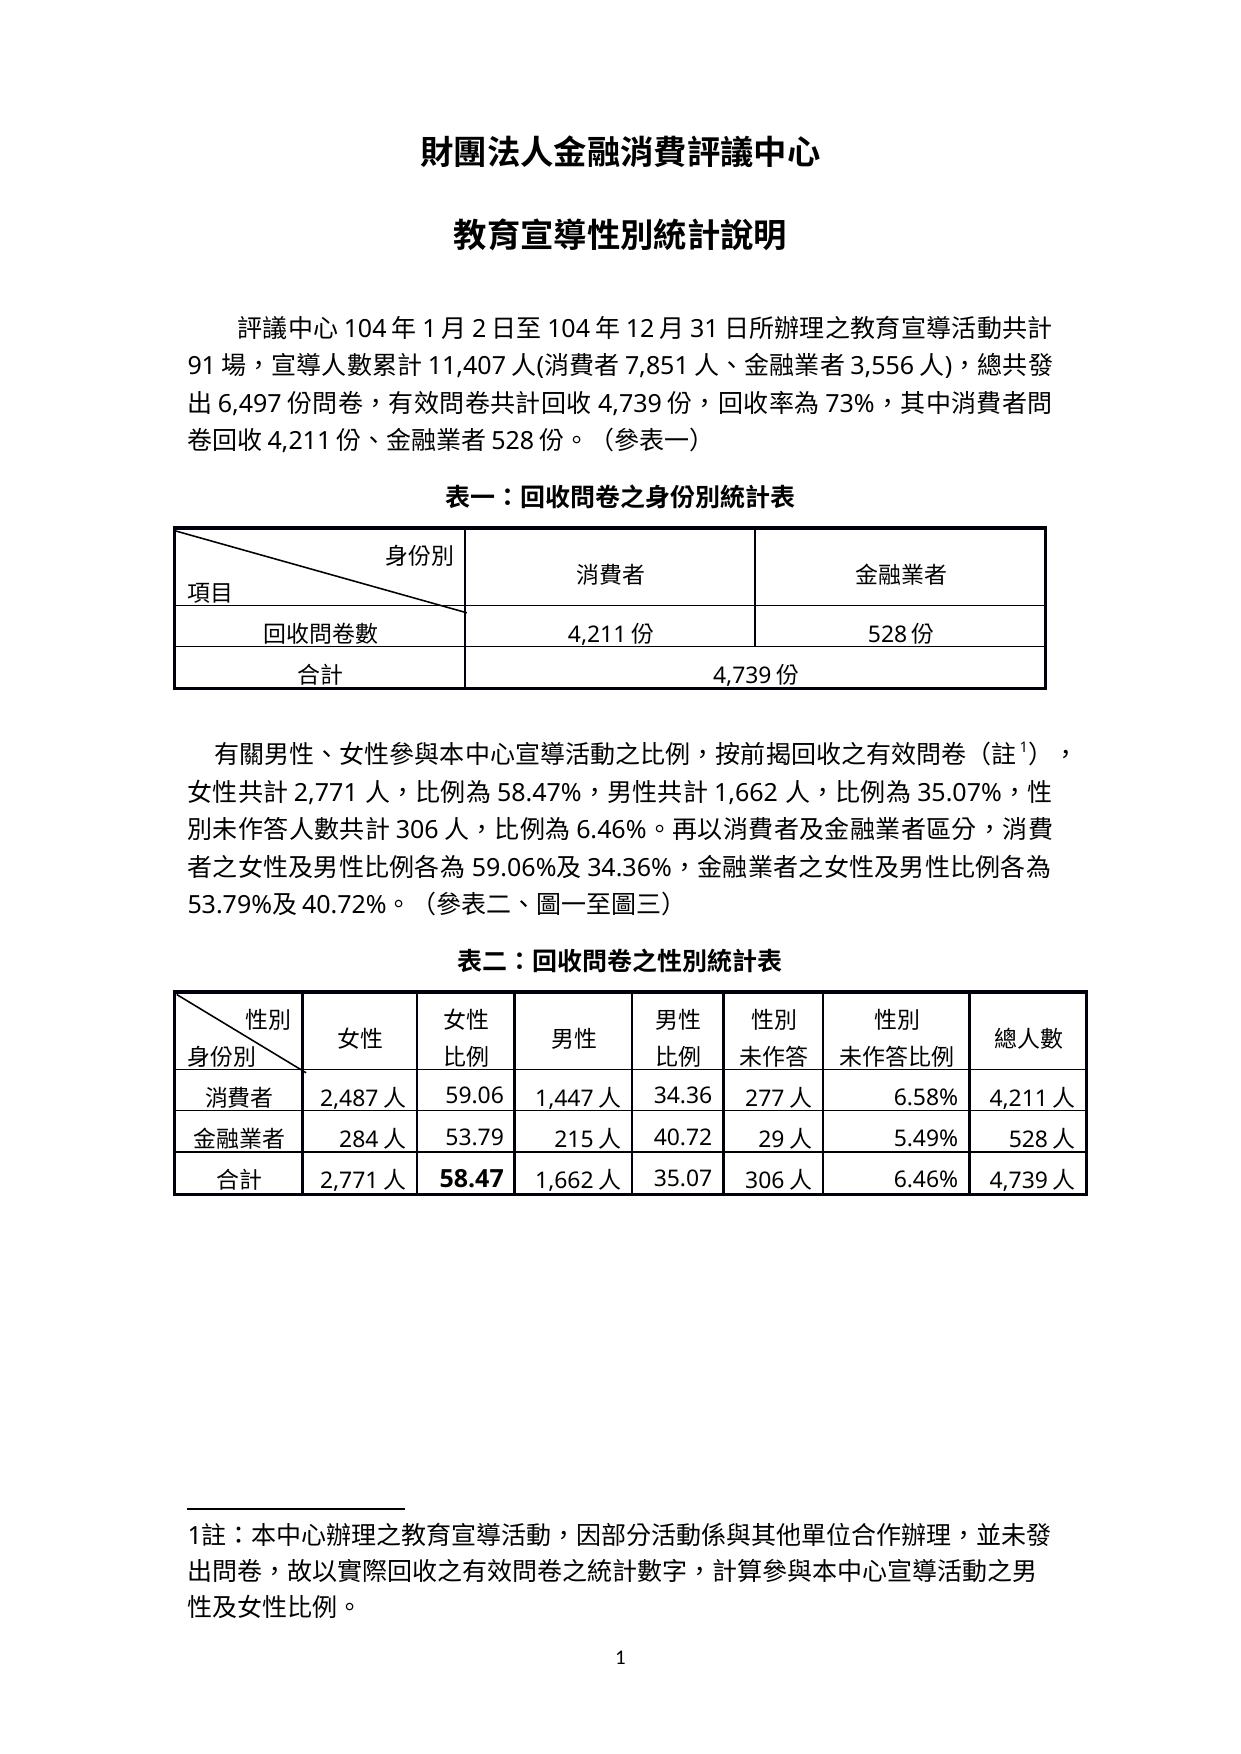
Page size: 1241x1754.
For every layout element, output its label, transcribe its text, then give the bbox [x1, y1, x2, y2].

table_header 身份別 項目 [179, 530, 464, 604]
table_cell 215人 [516, 1111, 631, 1151]
table_cell 1,662人 [516, 1153, 631, 1192]
table_cell 2,771人 [304, 1153, 416, 1192]
table_cell 合計 [176, 1153, 301, 1192]
table_cell 5.49% [824, 1111, 968, 1151]
table_cell 306人 [725, 1153, 822, 1192]
table_header 金融業者 [756, 530, 1044, 604]
table_cell 消費者 [176, 1070, 301, 1110]
table_cell 金融業者 [176, 1111, 301, 1151]
table_header 性別 身份別 [180, 994, 301, 1068]
table_header 總人數 [971, 994, 1085, 1068]
text 評議中心104年1月2日至104年12月31日所辦理之教育宣導活動共計91場，宣導人數累計11,407人(消費者7,851人、金融業者3,556人)，總共發出6,497份問卷，有效問卷共計回收4,739份，回收率為73%，其中消費者問卷回收4,211份、金融業者528份。（參表一） [187, 301, 1053, 451]
table_cell 29人 [725, 1111, 822, 1151]
table_header 性別 未作答比例 [824, 994, 968, 1068]
table_cell 40.72% [633, 1111, 722, 1151]
table_cell 4,211份 [466, 606, 754, 646]
text 有關男性、女性參與本中心宣導活動之比例，按前揭回收之有效問卷（註），女性共計2,771 人，比例為58.47%，男性共計1,662 人，比例為35.07%，性別未作答人數共計306人，比例為6.46%。再以消費者及金融業者區分，消費者之女性及男性比例各為59.06%及34.36%，金融業者之女性及男性比例各為53.79%及40.72%。（參表二、圖一至圖三） [187, 728, 1053, 915]
table_header 男性 比例 [633, 994, 722, 1068]
table_cell 4,739人 [971, 1153, 1085, 1192]
table_cell 53.79% [418, 1111, 513, 1151]
table_cell 59.06% [418, 1070, 513, 1110]
text 表一：回收問卷之身份別統計表 [187, 470, 1053, 508]
table_cell 528份 [756, 606, 1044, 646]
text 表二：回收問卷之性別統計表 [187, 934, 1053, 972]
table_cell 1,447人 [516, 1070, 631, 1110]
table_cell 合計 [176, 647, 464, 687]
text 教育宣導性別統計說明 [187, 189, 1053, 264]
table_header 消費者 [466, 530, 754, 604]
table_header 女性 比例 [418, 994, 513, 1068]
table_header 性別 身份別 [176, 996, 295, 1068]
table_header 性別 未作答 [725, 994, 822, 1068]
table_cell 4,211人 [971, 1070, 1085, 1110]
text 財團法人金融消費評議中心 [187, 106, 1053, 181]
table_cell 回收問卷數 [176, 606, 464, 646]
table_cell 4,739份 [466, 647, 1044, 687]
table_cell 528人 [971, 1111, 1085, 1151]
table_header 男性 [516, 994, 631, 1068]
table_header 女性 [304, 994, 416, 1068]
table_cell 2,487人 [304, 1070, 416, 1110]
table_cell 35.07% [633, 1153, 722, 1192]
table_cell 277人 [725, 1070, 822, 1110]
table_header 身份別 項目 [176, 533, 429, 604]
table_cell 284人 [304, 1111, 416, 1151]
table_cell 6.46% [824, 1153, 968, 1192]
table_cell 58.47% [418, 1153, 513, 1192]
text 註：本中心辦理之教育宣導活動，因部分活動係與其他單位合作辦理，並未發出問卷，故以實際回收之有效問卷之統計數字，計算參與本中心宣導活動之男性及女性比例。 [187, 1515, 1053, 1624]
table_cell 6.58% [824, 1070, 968, 1110]
table_cell 34.36% [633, 1070, 722, 1110]
